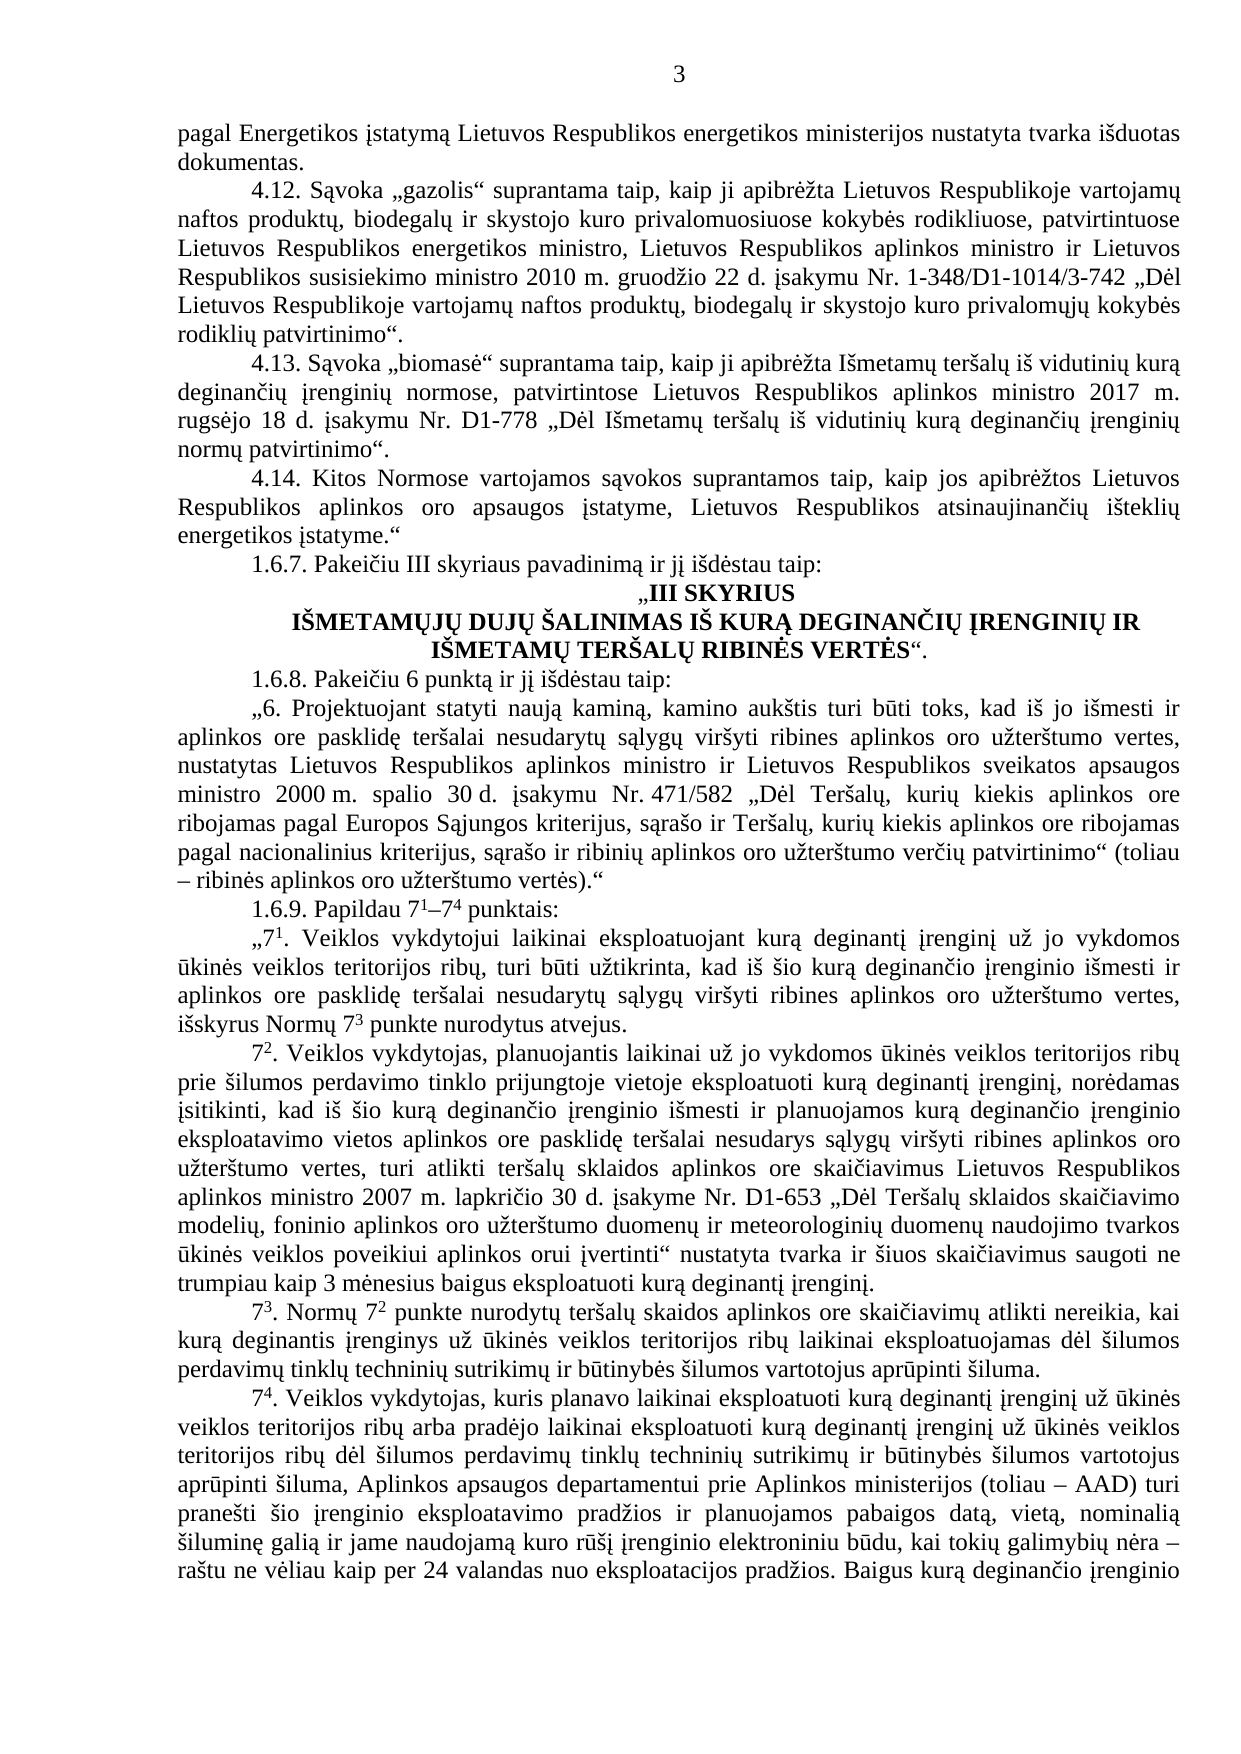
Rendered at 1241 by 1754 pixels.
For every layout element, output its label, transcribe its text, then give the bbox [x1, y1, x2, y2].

text 4.12. Sąvoka „gazolis“ suprantama taip, kaip ji apibrėžta Lietuvos Respublikoje vartojamų naftos produktų, biodegalų ir skystojo kuro privalomuosiuose kokybės rodikliuose, patvirtintuose Lietuvos Respublikos energetikos ministro, Lietuvos Respublikos aplinkos ministro ir Lietuvos Respublikos susisiekimo ministro 2010 m. gruodžio 22 d. įsakymu Nr. 1-348/D1-1014/3-742 „Dėl Lietuvos Respublikoje vartojamų naftos produktų, biodegalų ir skystojo kuro privalomųjų kokybės rodiklių patvirtinimo“. [177, 176, 1181, 348]
text „71. Veiklos vykdytojui laikinai eksploatuojant kurą deginantį įrenginį už jo vykdomos ūkinės veiklos teritorijos ribų, turi būti užtikrinta, kad iš šio kurą deginančio įrenginio išmesti ir aplinkos ore pasklidę teršalai nesudarytų sąlygų viršyti ribines aplinkos oro užterštumo vertes, išskyrus Normų 73 punkte nurodytus atvejus. [177, 923, 1181, 1038]
text 1.6.7. Pakeičiu III skyriaus pavadinimą ir jį išdėstau taip: [177, 549, 1181, 578]
text 72. Veiklos vykdytojas, planuojantis laikinai už jo vykdomos ūkinės veiklos teritorijos ribų prie šilumos perdavimo tinklo prijungtoje vietoje eksploatuoti kurą deginantį įrenginį, norėdamas įsitikinti, kad iš šio kurą deginančio įrenginio išmesti ir planuojamos kurą deginančio įrenginio eksploatavimo vietos aplinkos ore pasklidę teršalai nesudarys sąlygų viršyti ribines aplinkos oro užterštumo vertes, turi atlikti teršalų sklaidos aplinkos ore skaičiavimus Lietuvos Respublikos aplinkos ministro 2007 m. lapkričio 30 d. įsakyme Nr. D1-653 „Dėl Teršalų sklaidos skaičiavimo modelių, foninio aplinkos oro užterštumo duomenų ir meteorologinių duomenų naudojimo tvarkos ūkinės veiklos poveikiui aplinkos orui įvertinti“ nustatyta tvarka ir šiuos skaičiavimus saugoti ne trumpiau kaip 3 mėnesius baigus eksploatuoti kurą deginantį įrenginį. [177, 1038, 1181, 1297]
text 4.14. Kitos Normose vartojamos sąvokos suprantamos taip, kaip jos apibrėžtos Lietuvos Respublikos aplinkos oro apsaugos įstatyme, Lietuvos Respublikos atsinaujinančių išteklių energetikos įstatyme.“ [177, 463, 1181, 549]
text „6. Projektuojant statyti naują kaminą, kamino aukštis turi būti toks, kad iš jo išmesti ir aplinkos ore pasklidę teršalai nesudarytų sąlygų viršyti ribines aplinkos oro užterštumo vertes, nustatytas Lietuvos Respublikos aplinkos ministro ir Lietuvos Respublikos sveikatos apsaugos ministro 2000 m. spalio 30 d. įsakymu Nr. 471/582 „Dėl Teršalų, kurių kiekis aplinkos ore ribojamas pagal Europos Sąjungos kriterijus, sąrašo ir Teršalų, kurių kiekis aplinkos ore ribojamas pagal nacionalinius kriterijus, sąrašo ir ribinių aplinkos oro užterštumo verčių patvirtinimo“ (toliau – ribinės aplinkos oro užterštumo vertės).“ [177, 693, 1181, 894]
text 4.13. Sąvoka „biomasė“ suprantama taip, kaip ji apibrėžta Išmetamų teršalų iš vidutinių kurą deginančių įrenginių normose, patvirtintose Lietuvos Respublikos aplinkos ministro 2017 m. rugsėjo 18 d. įsakymu Nr. D1-778 „Dėl Išmetamų teršalų iš vidutinių kurą deginančių įrenginių normų patvirtinimo“. [177, 348, 1181, 463]
text 1.6.8. Pakeičiu 6 punktą ir jį išdėstau taip: [177, 664, 1181, 693]
text 1.6.9. Papildau 71–74 punktais: [177, 894, 1181, 923]
text 74. Veiklos vykdytojas, kuris planavo laikinai eksploatuoti kurą deginantį įrenginį už ūkinės veiklos teritorijos ribų arba pradėjo laikinai eksploatuoti kurą deginantį įrenginį už ūkinės veiklos teritorijos ribų dėl šilumos perdavimų tinklų techninių sutrikimų ir būtinybės šilumos vartotojus aprūpinti šiluma, Aplinkos apsaugos departamentui prie Aplinkos ministerijos (toliau – AAD) turi pranešti šio įrenginio eksploatavimo pradžios ir planuojamos pabaigos datą, vietą, nominalią šiluminę galią ir jame naudojamą kuro rūšį įrenginio elektroniniu būdu, kai tokių galimybių nėra – raštu ne vėliau kaip per 24 valandas nuo eksploatacijos pradžios. Baigus kurą deginančio įrenginio [177, 1383, 1181, 1584]
text 73. Normų 72 punkte nurodytų teršalų skaidos aplinkos ore skaičiavimų atlikti nereikia, kai kurą deginantis įrenginys už ūkinės veiklos teritorijos ribų laikinai eksploatuojamas dėl šilumos perdavimų tinklų techninių sutrikimų ir būtinybės šilumos vartotojus aprūpinti šiluma. [177, 1297, 1181, 1383]
text pagal Energetikos įstatymą Lietuvos Respublikos energetikos ministerijos nustatyta tvarka išduotas dokumentas. [177, 118, 1181, 176]
text „III SKYRIUS [177, 578, 1181, 607]
text IŠMETAMŲJŲ DUJŲ ŠALINIMAS IŠ KURĄ DEGINANČIŲ ĮRENGINIŲ IR IŠMETAMŲ TERŠALŲ RIBINĖS VERTĖS“. [177, 607, 1181, 664]
